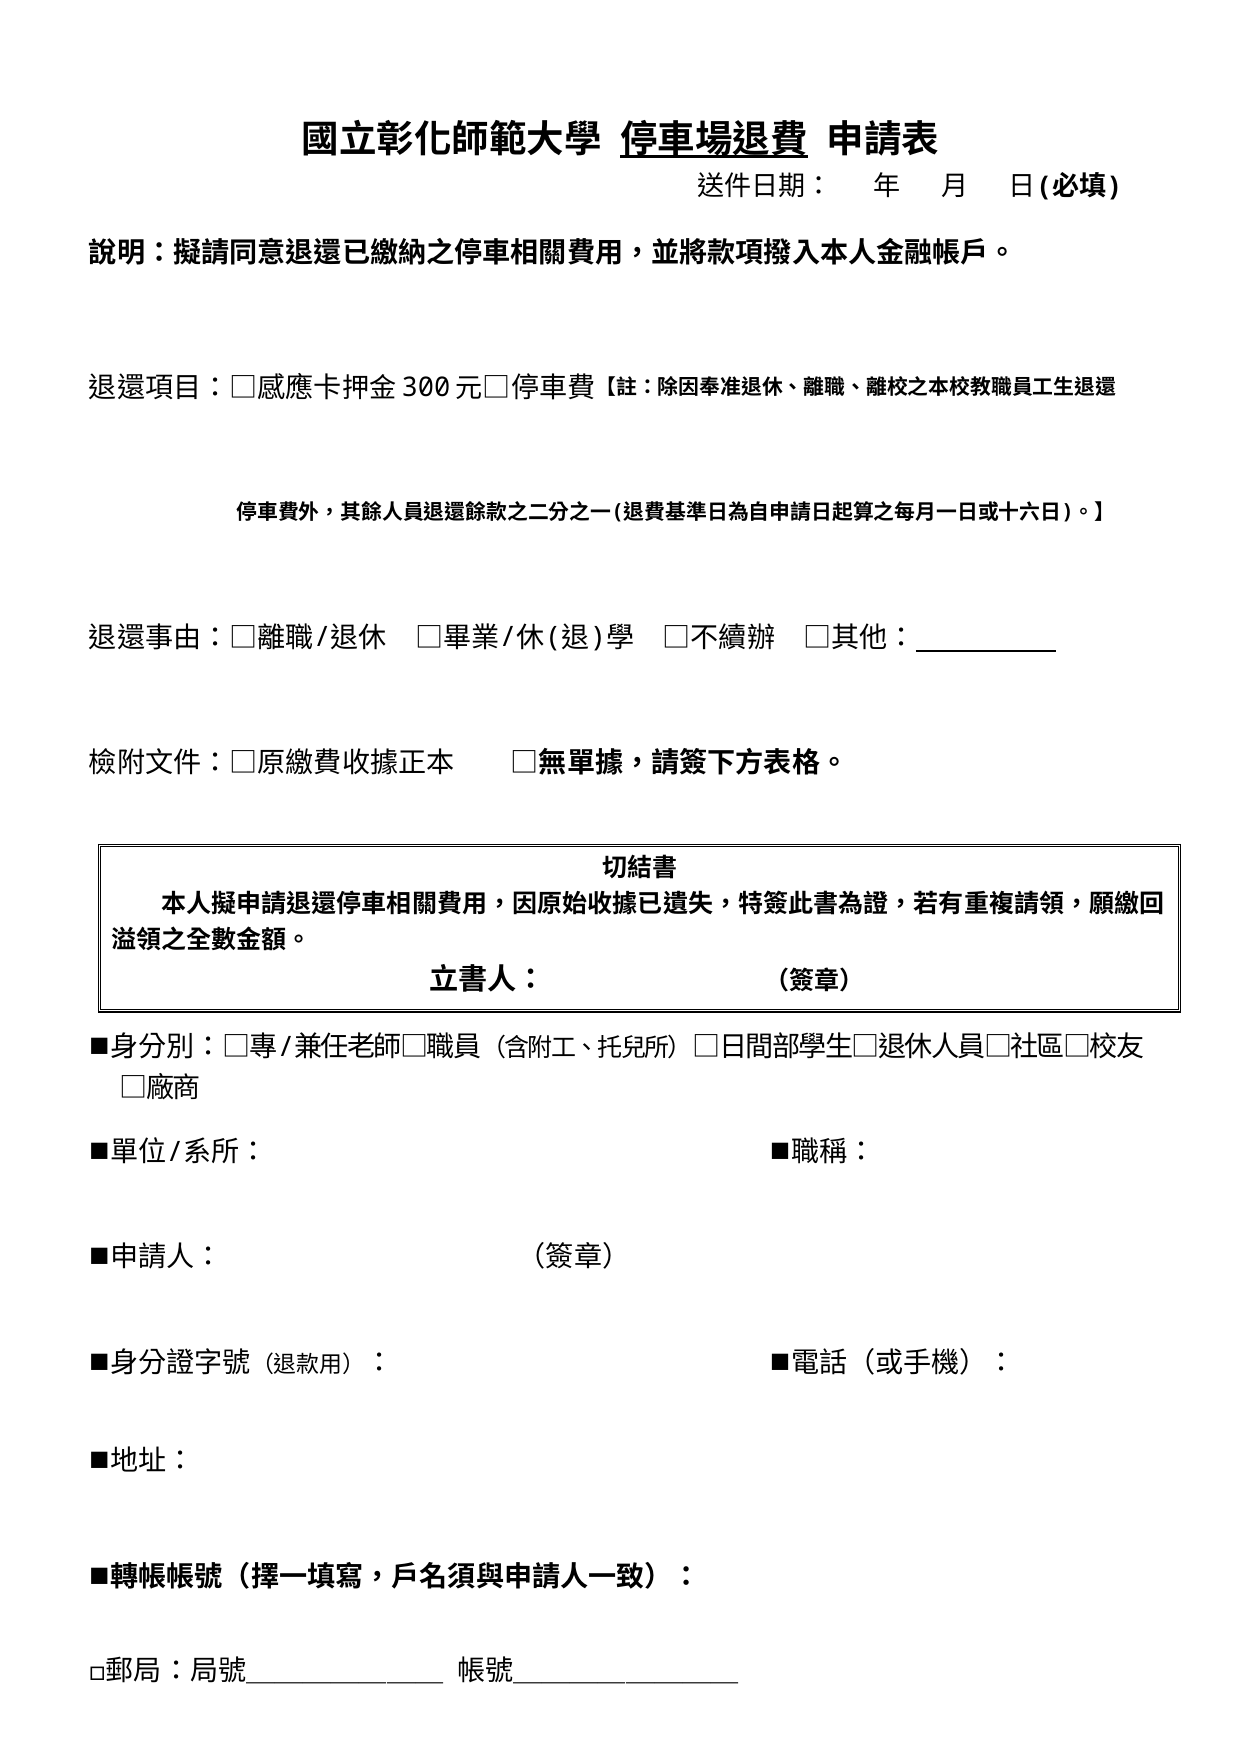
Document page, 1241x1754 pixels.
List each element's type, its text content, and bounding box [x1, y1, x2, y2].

text 檢附文件：□原繳費收據正本 □無單據，請簽下方表格。 [89, 719, 1122, 781]
text 申請人： （簽章） [89, 1248, 1122, 1271]
text 說明：擬請同意退還已繳納之停車相關費用，並將款項撥入本人金融帳戶。 [89, 229, 1122, 270]
text 地址： [89, 1452, 1122, 1474]
text 退還項目：□感應卡押金300元□停車費【註：除因奉准退休、離職、離校之本校教職員工生退還 [89, 344, 1166, 406]
text 轉帳帳號（擇一填寫，戶名須與申請人一致）： [89, 1568, 1122, 1591]
text 身分別：□專/兼任老師□職員（含附工、托兒所）□日間部學生□退休人員□社區□校友□廠商 [89, 1024, 1166, 1105]
text □郵局：局號＿＿＿＿＿＿＿ 帳號＿＿＿＿＿＿＿＿ [89, 1647, 1122, 1688]
text 送件日期： 年 月 日(必填) [118, 164, 1122, 203]
text 停車費外，其餘人員退還餘款之二分之一(退費基準日為自申請日起算之每月一日或十六日)。】 [110, 469, 1166, 531]
text 身分證字號（退款用）： 電話（或手機）： [89, 1354, 1122, 1377]
text 國立彰化師範大學 停車場退費 申請表 [118, 94, 1122, 156]
text 退還事由：□離職/退休 □畢業/休(退)學 □不續辦 □其他： [89, 594, 1122, 656]
text 單位/系所： 職稱： [89, 1143, 1122, 1166]
table_header 切結書 本人擬申請退還停車相關費用，因原始收據已遺失，特簽此書為證，若有重複請領，願繳回溢領之全數金額。 立書人： （簽章） [101, 847, 1178, 1009]
